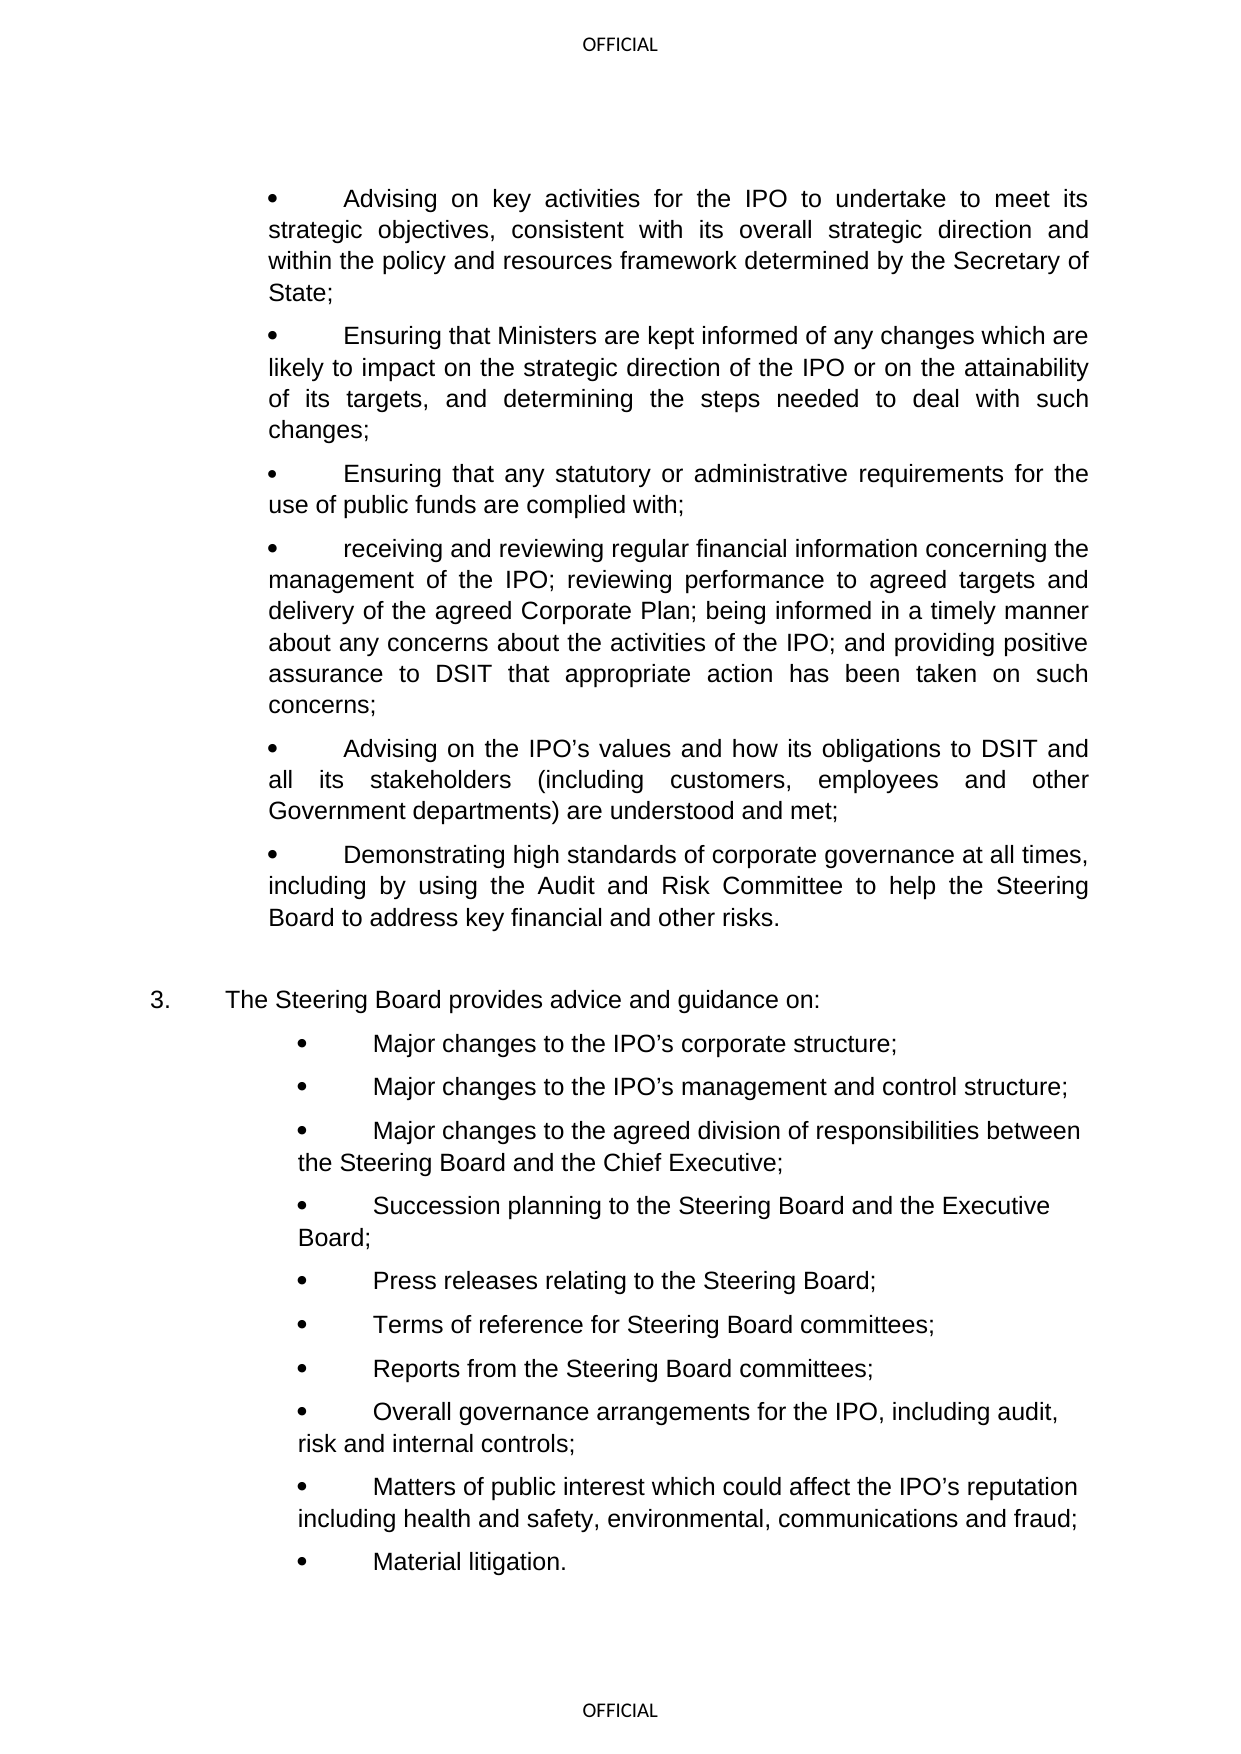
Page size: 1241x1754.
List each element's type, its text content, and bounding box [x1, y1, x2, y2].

list Press releases relating to the Steering Board; [298, 1264, 1090, 1295]
list Demonstrating high standards of corporate governance at all times, including by using the Audit and Risk Committee to help the Steering Board to address key financial and other risks. [268, 837, 1090, 931]
list receiving and reviewing regular financial information concerning the management of the IPO; reviewing performance to agreed targets and delivery of the agreed Corporate Plan; being informed in a timely manner about any concerns about the activities of the IPO; and providing positive assurance to DSIT that appropriate action has been taken on such concerns; [268, 531, 1090, 719]
list Advising on the IPO’s values and how its obligations to DSIT and all its stakeholders (including customers, employees and other Government departments) are understood and met; [268, 731, 1090, 825]
list Major changes to the IPO’s corporate structure; [298, 1026, 1090, 1057]
list Matters of public interest which could affect the IPO’s reputation including health and safety, environmental, communications and fraud; [298, 1470, 1090, 1532]
list Reports from the Steering Board committees; [298, 1351, 1090, 1382]
list Advising on key activities for the IPO to undertake to meet its strategic objectives, consistent with its overall strategic direction and within the policy and resources framework determined by the Secretary of State; [268, 181, 1090, 306]
list Major changes to the agreed division of responsibilities between the Steering Board and the Chief Executive; [298, 1114, 1090, 1176]
list Terms of reference for Steering Board committees; [298, 1307, 1090, 1339]
text 3. The Steering Board provides advice and guidance on: [150, 985, 1090, 1014]
list Overall governance arrangements for the IPO, including audit, risk and internal controls; [298, 1395, 1090, 1457]
list Major changes to the IPO’s management and control structure; [298, 1070, 1090, 1101]
list Succession planning to the Steering Board and the Executive Board; [298, 1189, 1090, 1251]
list Ensuring that Ministers are kept informed of any changes which are likely to impact on the strategic direction of the IPO or on the attainability of its targets, and determining the steps needed to deal with such changes; [268, 319, 1090, 444]
list Ensuring that any statutory or administrative requirements for the use of public funds are complied with; [268, 456, 1090, 519]
list Material litigation. [298, 1545, 1090, 1576]
